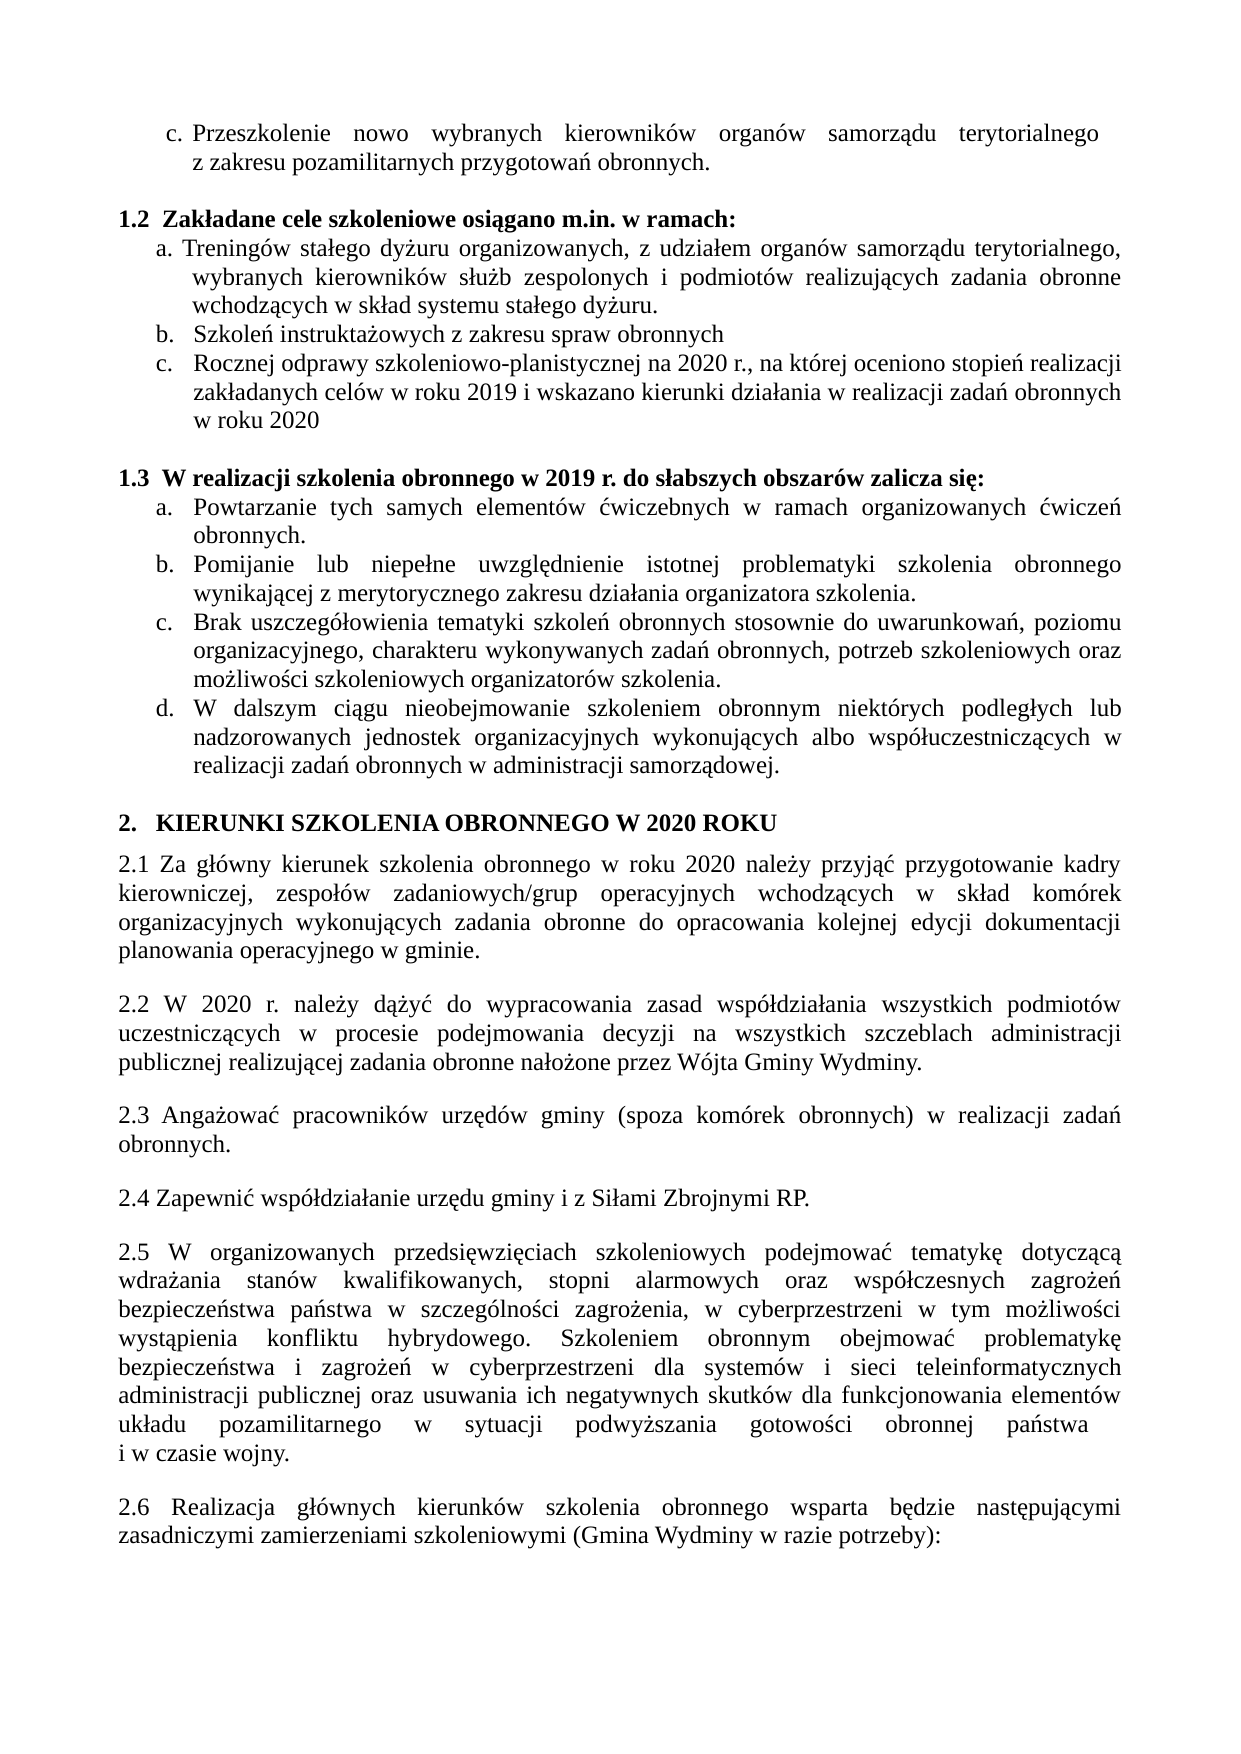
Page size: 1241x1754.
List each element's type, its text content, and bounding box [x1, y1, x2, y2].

text 2.4 Zapewnić współdziałanie urzędu gminy i z Siłami Zbrojnymi RP. [118, 1183, 1122, 1212]
text 2.5 W organizowanych przedsięwzięciach szkoleniowych podejmować tematykę dotyczącą wdrażania stanów kwalifikowanych, stopni alarmowych oraz współczesnych zagrożeń bezpieczeństwa państwa w szczególności zagrożenia, w cyberprzestrzeni w tym możliwości wystąpienia konfliktu hybrydowego. Szkoleniem obronnym obejmować problematykę bezpieczeństwa i zagrożeń w cyberprzestrzeni dla systemów i sieci teleinformatycznych administracji publicznej oraz usuwania ich negatywnych skutków dla funkcjonowania elementów układu pozamilitarnego w sytuacji podwyższania gotowości obronnej państwa i w czasie wojny. [118, 1237, 1122, 1467]
list W realizacji szkolenia obronnego w 2019 r. do słabszych obszarów zalicza się: [118, 463, 1122, 492]
list Szkoleń instruktażowych z zakresu spraw obronnych [156, 319, 1122, 348]
list W dalszym ciągu nieobejmowanie szkoleniem obronnym niektórych podległych lub nadzorowanych jednostek organizacyjnych wykonujących albo współuczestniczących w realizacji zadań obronnych w administracji samorządowej. [156, 693, 1122, 779]
text 2.6 Realizacja głównych kierunków szkolenia obronnego wsparta będzie następującymi zasadniczymi zamierzeniami szkoleniowymi (Gmina Wydminy w razie potrzeby): [118, 1492, 1122, 1549]
list Brak uszczegółowienia tematyki szkoleń obronnych stosownie do uwarunkowań, poziomu organizacyjnego, charakteru wykonywanych zadań obronnych, potrzeb szkoleniowych oraz możliwości szkoleniowych organizatorów szkolenia. [156, 607, 1122, 693]
text a. Treningów stałego dyżuru organizowanych, z udziałem organów samorządu terytorialnego, wybranych kierowników służb zespolonych i podmiotów realizujących zadania obronne wchodzących w skład systemu stałego dyżuru. [156, 233, 1122, 319]
list Powtarzanie tych samych elementów ćwiczebnych w ramach organizowanych ćwiczeń obronnych. [156, 492, 1122, 549]
list Rocznej odprawy szkoleniowo-planistycznej na 2020 r., na której oceniono stopień realizacji zakładanych celów w roku 2019 i wskazano kierunki działania w realizacji zadań obronnych w roku 2020 [156, 348, 1122, 434]
list Pomijanie lub niepełne uwzględnienie istotnej problematyki szkolenia obronnego wynikającej z merytorycznego zakresu działania organizatora szkolenia. [156, 549, 1122, 607]
text 2. KIERUNKI SZKOLENIA OBRONNEGO W 2020 ROKU [118, 808, 1122, 837]
text 2.2 W 2020 r. należy dążyć do wypracowania zasad współdziałania wszystkich podmiotów uczestniczących w procesie podejmowania decyzji na wszystkich szczeblach administracji publicznej realizującej zadania obronne nałożone przez Wójta Gminy Wydminy. [118, 989, 1122, 1076]
text 2.3 Angażować pracowników urzędów gminy (spoza komórek obronnych) w realizacji zadań obronnych. [118, 1101, 1122, 1158]
list Przeszkolenie nowo wybranych kierowników organów samorządu terytorialnego z zakresu pozamilitarnych przygotowań obronnych. [166, 118, 1122, 176]
text 1.2 Zakładane cele szkoleniowe osiągano m.in. w ramach: [118, 204, 1122, 233]
text 2.1 Za główny kierunek szkolenia obronnego w roku 2020 należy przyjąć przygotowanie kadry kierowniczej, zespołów zadaniowych/grup operacyjnych wchodzących w skład komórek organizacyjnych wykonujących zadania obronne do opracowania kolejnej edycji dokumentacji planowania operacyjnego w gminie. [118, 849, 1122, 964]
